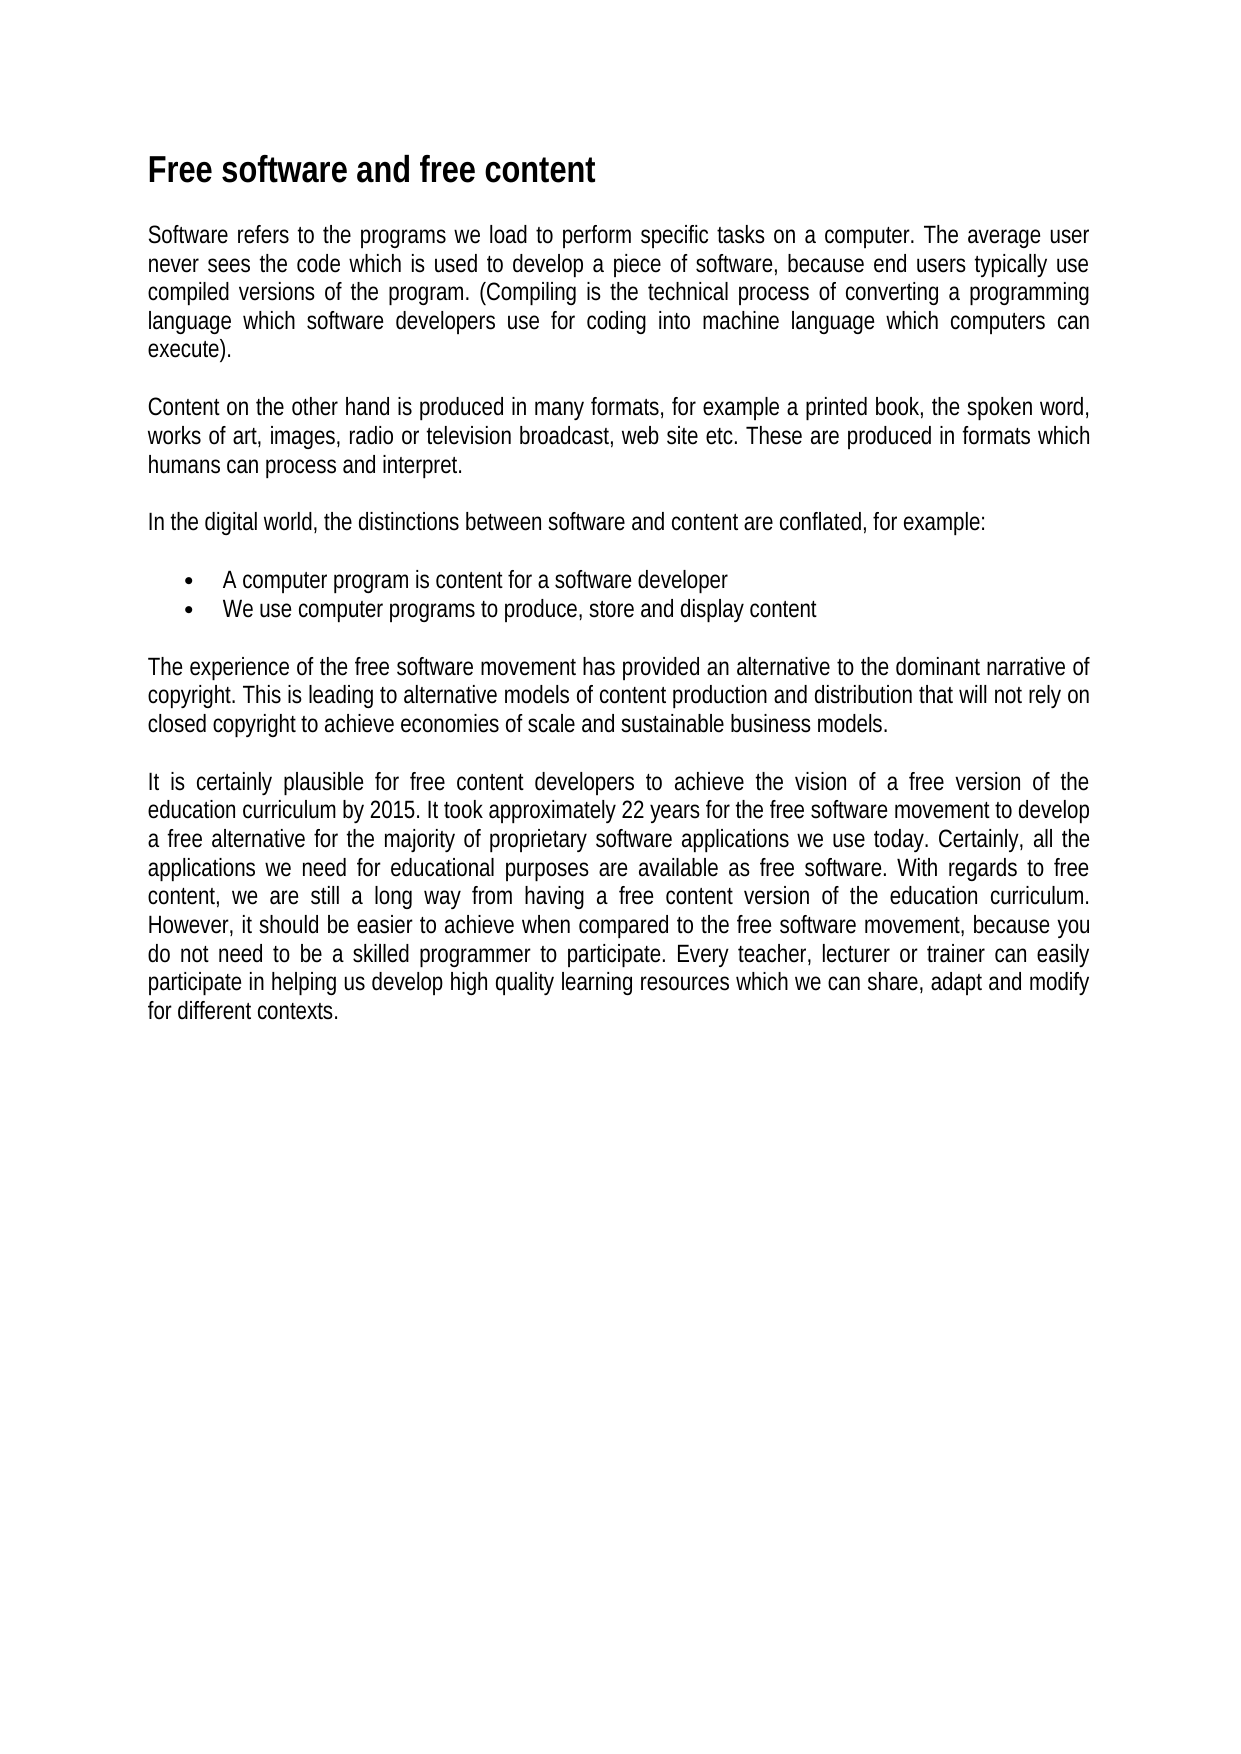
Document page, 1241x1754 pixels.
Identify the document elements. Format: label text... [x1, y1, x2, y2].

subtitle Free software and free content [148, 148, 1092, 191]
text Software refers to the programs we load to perform specific tasks on a computer. The average user never sees the code which is used to develop a piece of software, because end users typically use compiled versions of the program. (Compiling is the technical process of converting a programming language which software developers use for coding into machine language which computers can execute). [148, 220, 1092, 363]
text In the digital world, the distinctions between software and content are conflated, for example: [148, 507, 1092, 536]
list A computer program is content for a software developer [185, 565, 1092, 594]
text Content on the other hand is produced in many formats, for example a printed book, the spoken word, works of art, images, radio or television broadcast, web site etc. These are produced in formats which humans can process and interpret. [148, 392, 1092, 478]
text It is certainly plausible for free content developers to achieve the vision of a free version of the education curriculum by 2015. It took approximately 22 years for the free software movement to develop a free alternative for the majority of proprietary software applications we use today. Certainly, all the applications we need for educational purposes are available as free software. With regards to free content, we are still a long way from having a free content version of the education curriculum. However, it should be easier to achieve when compared to the free software movement, because you do not need to be a skilled programmer to participate. Every teacher, lecturer or trainer can easily participate in helping us develop high quality learning resources which we can share, adapt and modify for different contexts. [148, 767, 1092, 1024]
list We use computer programs to produce, store and display content [185, 594, 1092, 622]
text The experience of the free software movement has provided an alternative to the dominant narrative of copyright. This is leading to alternative models of content production and distribution that will not rely on closed copyright to achieve economies of scale and sustainable business models. [148, 652, 1092, 738]
